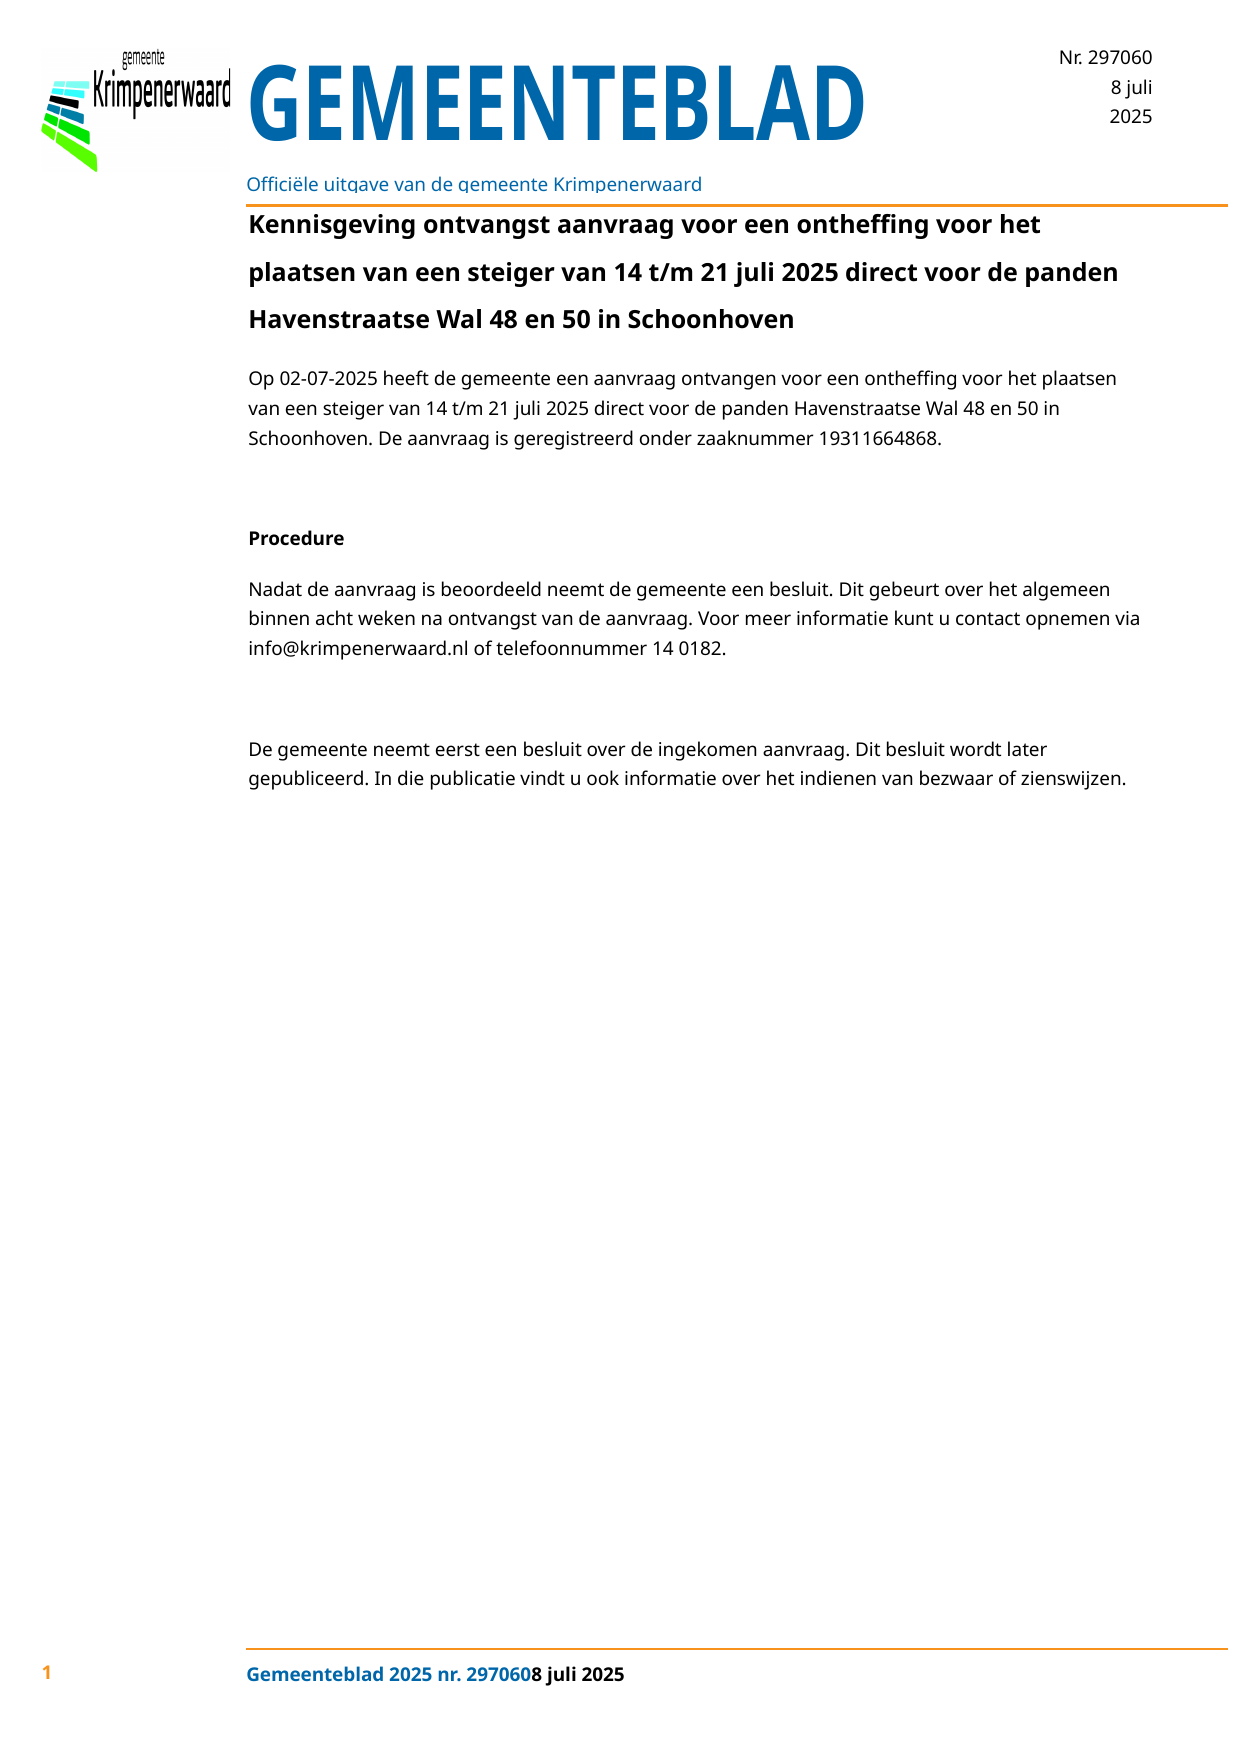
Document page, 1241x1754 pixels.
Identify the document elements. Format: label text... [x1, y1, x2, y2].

text De gemeente neemt eerst een besluit over de ingekomen aanvraag. Dit besluit wordt later gepubliceerd. In die publicatie vindt u ook informatie over het indienen van bezwaar of zienswijzen. [248, 736, 1152, 791]
picture [41, 47, 231, 172]
text Nadat de aanvraag is beoordeeld neemt de gemeente een besluit. Dit gebeurt over het algemeen binnen acht weken na ontvangst van de aanvraag. Voor meer informatie kunt u contact opnemen via info@krimpenerwaard.nl of telefoonnummer 14 0182. [248, 576, 1152, 661]
text Kennisgeving ontvangst aanvraag voor een ontheffing voor het plaatsen van een steiger van 14 t/m 21 juli 2025 direct voor de panden Havenstraatse Wal 48 en 50 in Schoonhoven [248, 207, 1152, 336]
text Op 02-07-2025 heeft de gemeente een aanvraag ontvangen voor een ontheffing voor het plaatsen van een steiger van 14 t/m 21 juli 2025 direct voor de panden Havenstraatse Wal 48 en 50 in Schoonhoven. De aanvraag is geregistreerd onder zaaknummer 19311664868. [248, 366, 1152, 450]
text Procedure [248, 526, 1152, 551]
